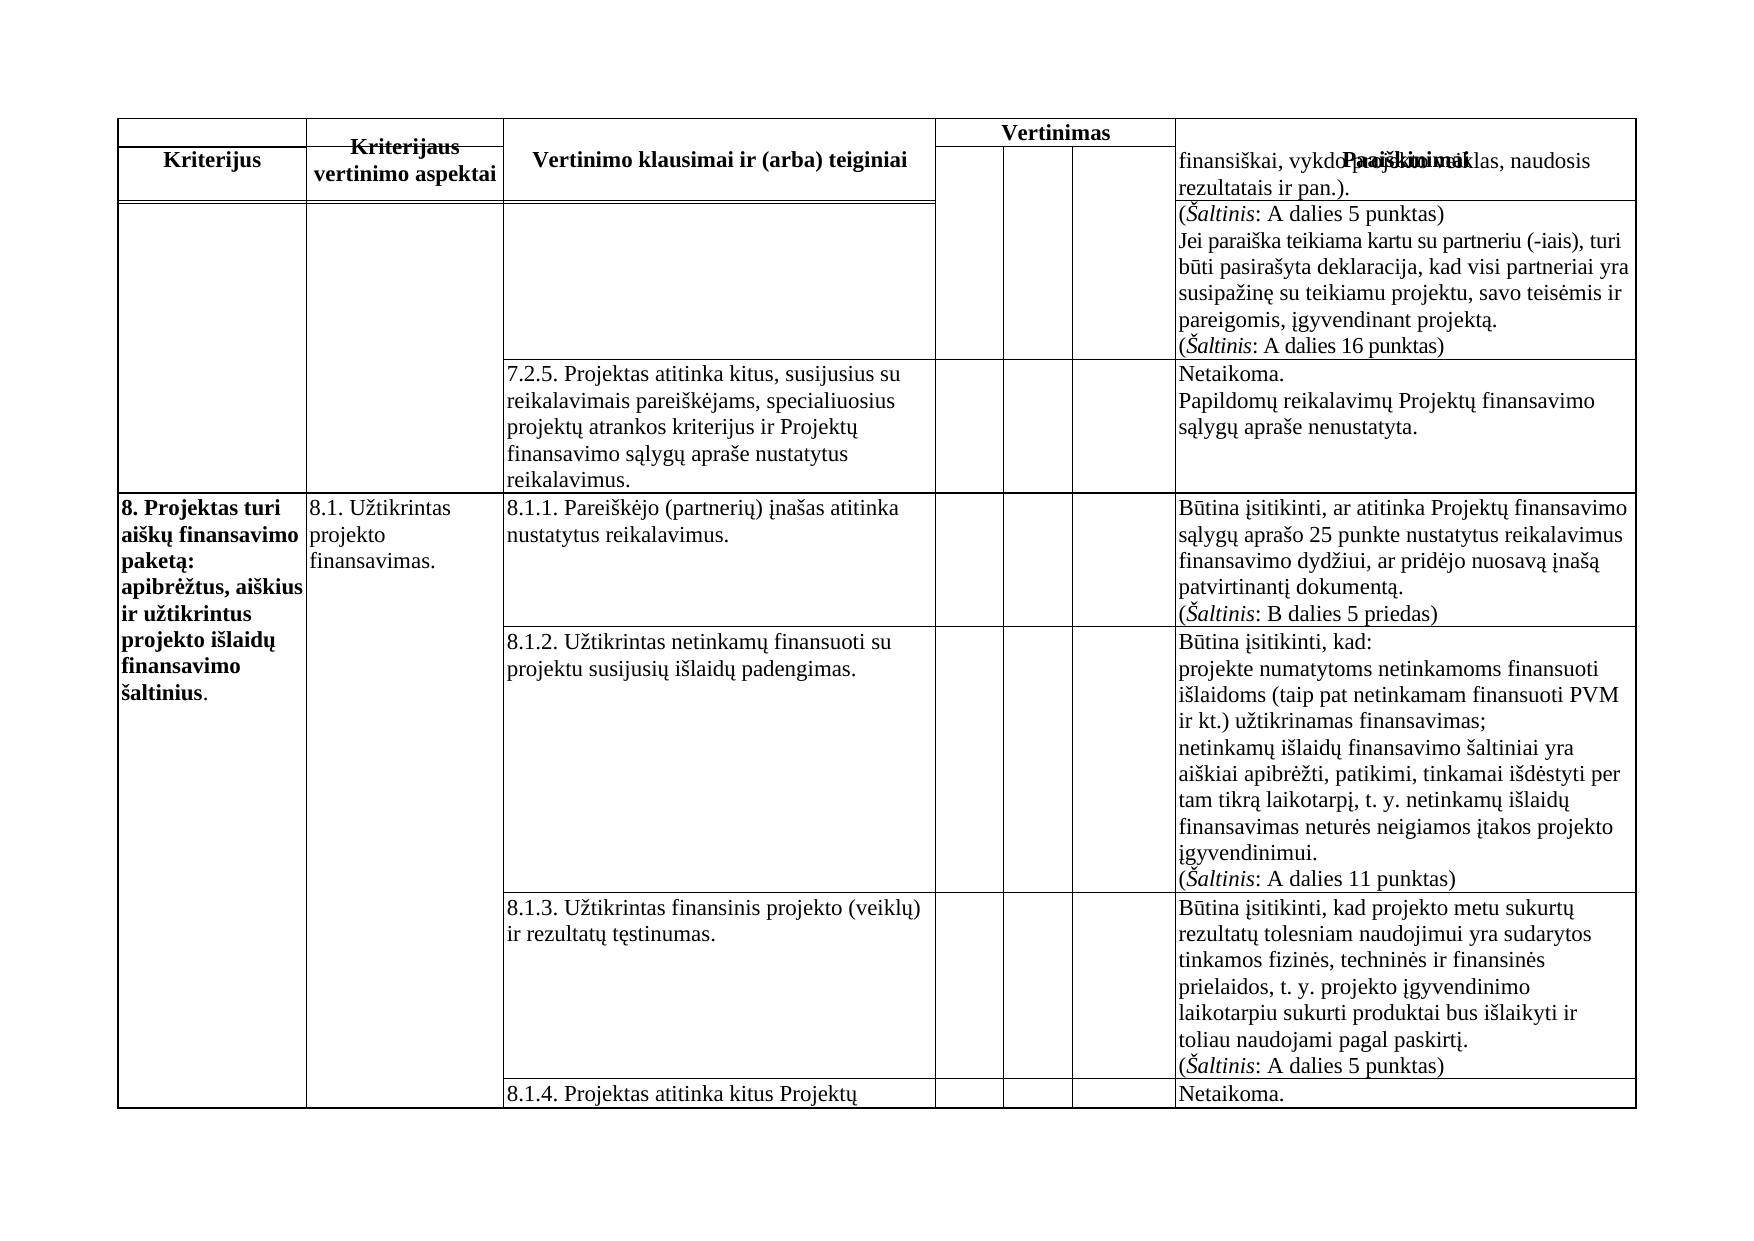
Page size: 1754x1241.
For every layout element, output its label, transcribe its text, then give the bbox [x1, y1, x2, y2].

table_cell [936, 1079, 1003, 1107]
table_cell Būtina įsitikinti, ar atitinka Projektų finansavimo sąlygų aprašo 25 punkte nustatytus reikalavimus finansavimo dydžiui, ar pridėjo nuosavą įnašą patvirtinantį dokumentą. (Šaltinis: B dalies 5 priedas) [1176, 494, 1635, 626]
table_cell [1004, 627, 1072, 892]
table_cell Būtina įsitikinti, kad partneriai įtraukti pagrįstai, kad partnerystė sukuria papildomą pridėtinę vertę pagal projektą (pvz., turi patirties, prisideda finansiškai, vykdo projekto veiklas, naudosis rezultatais ir pan.). (Šaltinis: A dalies 5 punktas) Jei paraiška teikiama kartu su partneriu (-iais), turi būti pasirašyta deklaracija, kad visi partneriai yra susipažinę su teikiamu projektu, savo teisėmis ir pareigomis, įgyvendinant projektą. (Šaltinis: A dalies 16 punktas) [1176, 201, 1635, 358]
table_cell [1004, 147, 1072, 358]
table_cell Netaikoma. Papildomų reikalavimų Projektų finansavimo sąlygų apraše nenustatyta. [1176, 1079, 1635, 1107]
table_cell 8.1.4. Projektas atitinka kitus Projektų finansavimo sąlygų apraše nustatytus reikalavimus. [504, 1079, 935, 1107]
table_cell 8.1. Užtikrintas projekto finansavimas. [307, 494, 503, 1107]
table_header Kriterijaus vertinimo aspektai [307, 119, 503, 146]
table_cell [1004, 360, 1072, 492]
table_cell 8.1.3. Užtikrintas finansinis projekto (veiklų) ir rezultatų tęstinumas. [504, 893, 935, 1078]
table_header Vertinimas [936, 119, 1175, 146]
table_cell [1073, 627, 1175, 892]
table_cell Būtina įsitikinti, kad projekto metu sukurtų rezultatų tolesniam naudojimui yra sudarytos tinkamos fizinės, techninės ir finansinės prielaidos, t. y. projekto įgyvendinimo laikotarpiu sukurti produktai bus išlaikyti ir toliau naudojami pagal paskirtį. (Šaltinis: A dalies 5 punktas) [1176, 893, 1635, 1078]
table_cell 7. Pareiškėjas organizaciniu požiūriu yra pajėgus tinkamai ir laiku įgyvendinti teikiamą projektą. [119, 148, 306, 200]
table_cell 8.1.2. Užtikrintas netinkamų finansuoti su projektu susijusių išlaidų padengimas. [504, 627, 935, 892]
table_cell [1073, 360, 1175, 492]
table_cell [936, 147, 1003, 358]
table_cell [1073, 1079, 1175, 1107]
table_cell [1004, 1079, 1072, 1107]
table_cell [936, 360, 1003, 492]
table_cell [936, 893, 1003, 1078]
table_cell [1004, 893, 1072, 1078]
table_header [504, 119, 935, 146]
table_cell 7.2.4. Partnerystė projekte yra pagrįsta ir turi pridėtinę vertę. [504, 204, 935, 358]
table_cell Netaikoma. Papildomų reikalavimų Projektų finansavimo sąlygų apraše nenustatyta. [1176, 360, 1635, 492]
table_cell 7. Pareiškėjas organizaciniu požiūriu yra pajėgus tinkamai ir laiku įgyvendinti teikiamą projektą. [119, 204, 306, 492]
table_header [119, 119, 306, 146]
table_cell 8. Projektas turi aiškų finansavimo paketą: apibrėžtus, aiškius ir užtikrintus projekto išlaidų finansavimo šaltinius. [119, 494, 306, 1107]
table_cell Būtina įsitikinti, kad: projekte numatytoms netinkamoms finansuoti išlaidoms (taip pat netinkamam finansuoti PVM ir kt.) užtikrinamas finansavimas; netinkamų išlaidų finansavimo šaltiniai yra aiškiai apibrėžti, patikimi, tinkamai išdėstyti per tam tikrą laikotarpį, t. y. netinkamų išlaidų finansavimas neturės neigiamos įtakos projekto įgyvendinimui. (Šaltinis: A dalies 11 punktas) [1176, 627, 1635, 892]
table_cell [1073, 494, 1175, 626]
table_cell 7.2.5. Projektas atitinka kitus, susijusius su reikalavimais pareiškėjams, specialiuosius projektų atrankos kriterijus ir Projektų finansavimo sąlygų apraše nustatytus reikalavimus. [504, 360, 935, 492]
table_cell [1004, 494, 1072, 626]
table_cell [1073, 893, 1175, 1078]
table_cell 8.1.1. Pareiškėjo (partnerių) įnašas atitinka nustatytus reikalavimus. [504, 494, 935, 626]
table_header [1176, 119, 1635, 146]
table_cell Būtina įsitikinti, kad partneriai įtraukti pagrįstai, kad partnerystė sukuria papildomą pridėtinę vertę pagal projektą (pvz., turi patirties, prisideda finansiškai, vykdo projekto veiklas, naudosis rezultatais ir pan.). (Šaltinis: A dalies 5 punktas) Jei paraiška teikiama kartu su partneriu (-iais), turi būti pasirašyta deklaracija, kad visi partneriai yra susipažinę su teikiamu projektu, savo teisėmis ir pareigomis, įgyvendinant projektą. (Šaltinis: A dalies 16 punktas) [1176, 146, 1635, 200]
table_cell 7.2. Pareiškėjas yra pajėgus įgyvendinti projektą. [307, 204, 503, 492]
table_cell [936, 627, 1003, 892]
table_cell 7.2. Pareiškėjas yra pajėgus įgyvendinti projektą. [307, 147, 503, 200]
table_cell 7.2.4. Partnerystė projekte yra pagrįsta ir turi pridėtinę vertę. [504, 146, 935, 200]
table_cell [936, 494, 1003, 626]
table_cell [1073, 147, 1175, 358]
